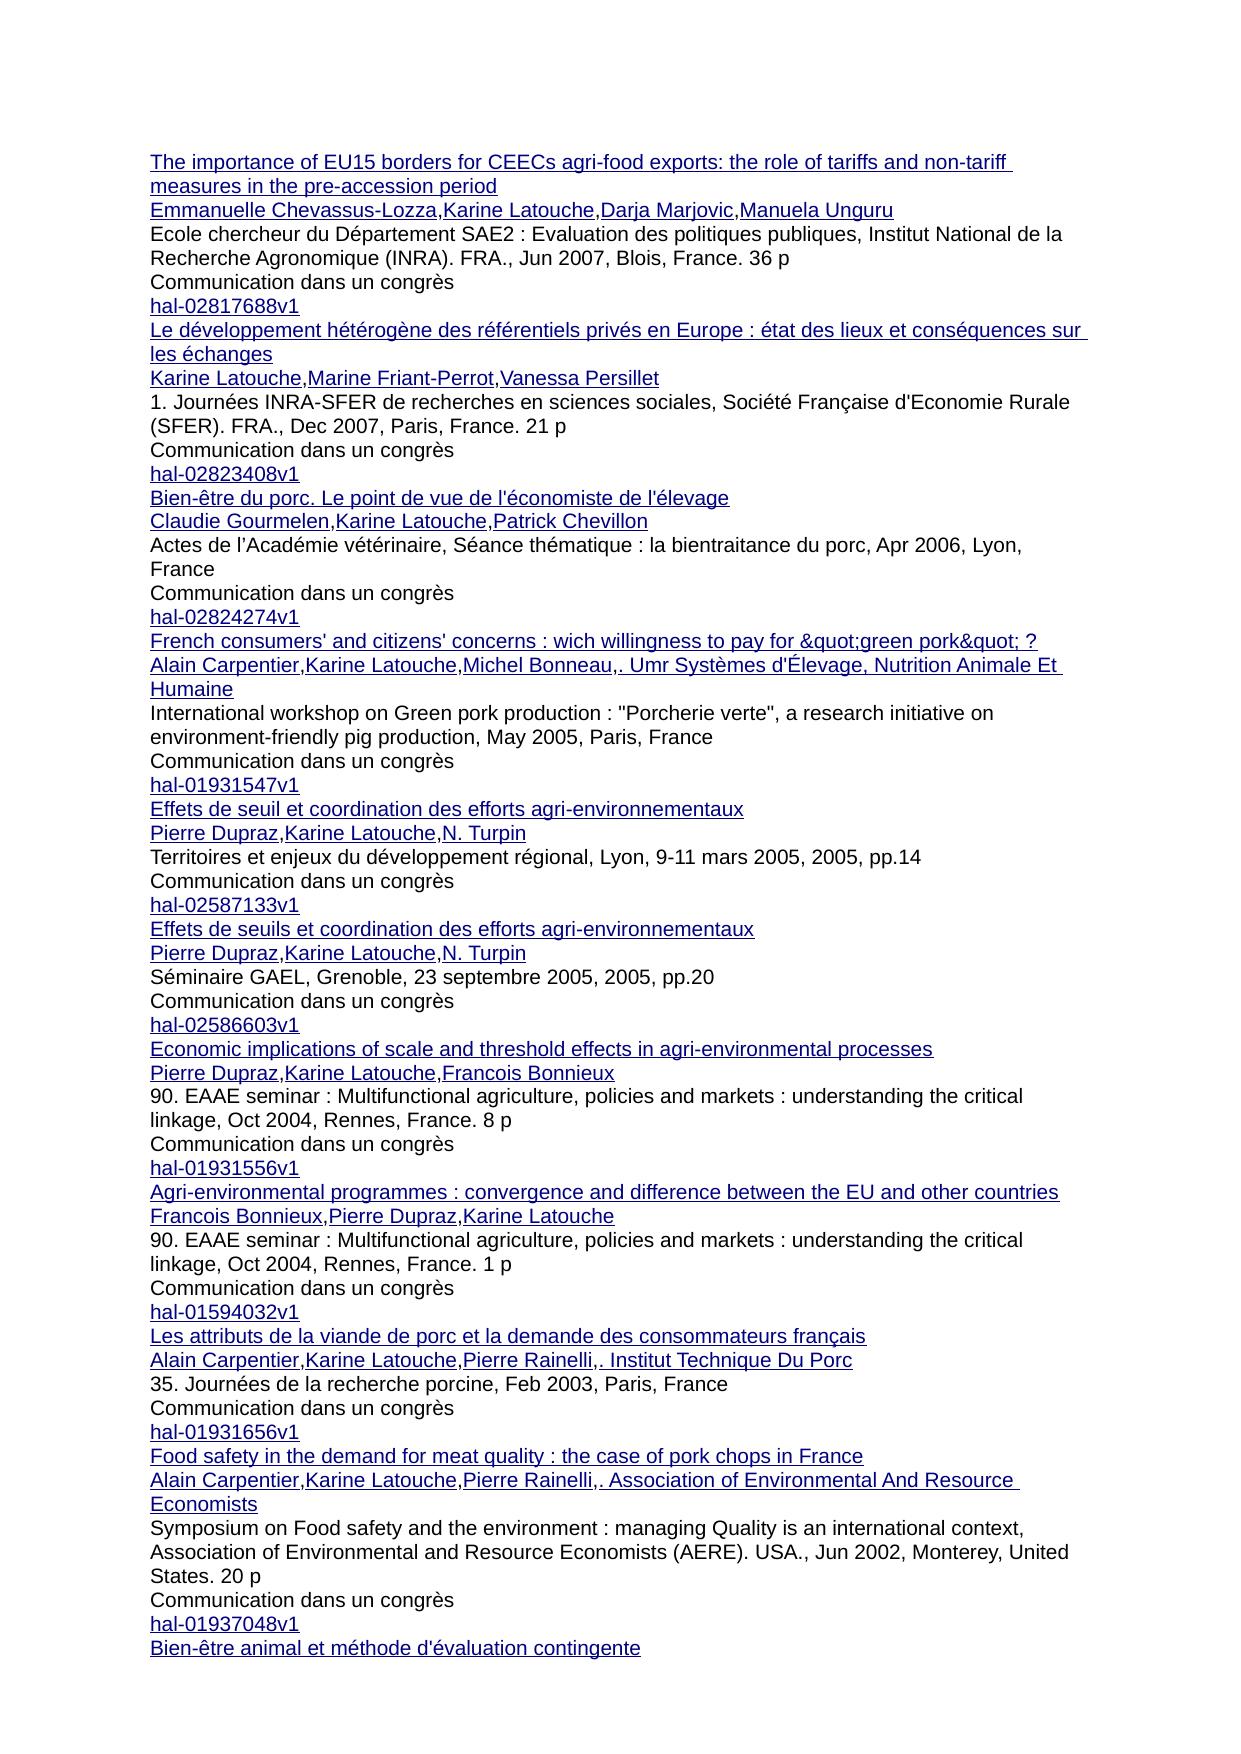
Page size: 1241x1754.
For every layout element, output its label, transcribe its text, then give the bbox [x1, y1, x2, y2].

table_cell Economic implications of scale and threshold effects in agri-environmental processes Pierre Dupraz,Karine Latouche,Francois Bonnieux 90. EAAE seminar : Multifunctional agriculture, policies and markets : understanding the critical linkage, Oct 2004, Rennes, France. 8 p Communication dans un congrès hal-01931556v1 [150, 1036, 1090, 1180]
table_cell Effets de seuil et coordination des efforts agri-environnementaux Pierre Dupraz,Karine Latouche,N. Turpin Territoires et enjeux du développement régional, Lyon, 9-11 mars 2005, 2005, pp.14 Communication dans un congrès hal-02587133v1 [150, 797, 1090, 917]
table_cell Food safety in the demand for meat quality : the case of pork chops in France Alain Carpentier,Karine Latouche,Pierre Rainelli,. Association of Environmental And Resource Economists Symposium on Food safety and the environment : managing Quality is an international context, Association of Environmental and Resource Economists (AERE). USA., Jun 2002, Monterey, United States. 20 p Communication dans un congrès hal-01937048v1 [150, 1444, 1090, 1635]
table_cell The importance of EU15 borders for CEECs agri-food exports: the role of tariffs and non-tariff measures in the pre-accession period Emmanuelle Chevassus-Lozza,Karine Latouche,Darja Marjovic,Manuela Unguru Ecole chercheur du Département SAE2 : Evaluation des politiques publiques, Institut National de la Recherche Agronomique (INRA). FRA., Jun 2007, Blois, France. 36 p Communication dans un congrès hal-02817688v1 [150, 150, 1090, 318]
table_cell Les attributs de la viande de porc et la demande des consommateurs français Alain Carpentier,Karine Latouche,Pierre Rainelli,. Institut Technique Du Porc 35. Journées de la recherche porcine, Feb 2003, Paris, France Communication dans un congrès hal-01931656v1 [150, 1324, 1090, 1444]
table_cell Bien-être du porc. Le point de vue de l'économiste de l'élevage Claudie Gourmelen,Karine Latouche,Patrick Chevillon Actes de l’Académie vétérinaire, Séance thématique : la bientraitance du porc, Apr 2006, Lyon, France Communication dans un congrès hal-02824274v1 [150, 485, 1090, 629]
table_cell French consumers' and citizens' concerns : wich willingness to pay for &quot;green pork&quot; ? Alain Carpentier,Karine Latouche,Michel Bonneau,. Umr Systèmes d'Élevage, Nutrition Animale Et Humaine International workshop on Green pork production : "Porcherie verte", a research initiative on environment-friendly pig production, May 2005, Paris, France Communication dans un congrès hal-01931547v1 [150, 629, 1090, 797]
table_cell Le développement hétérogène des référentiels privés en Europe : état des lieux et conséquences sur les échanges Karine Latouche,Marine Friant-Perrot,Vanessa Persillet 1. Journées INRA-SFER de recherches en sciences sociales, Société Française d'Economie Rurale (SFER). FRA., Dec 2007, Paris, France. 21 p Communication dans un congrès hal-02823408v1 [150, 318, 1090, 485]
table_cell Effets de seuils et coordination des efforts agri-environnementaux Pierre Dupraz,Karine Latouche,N. Turpin Séminaire GAEL, Grenoble, 23 septembre 2005, 2005, pp.20 Communication dans un congrès hal-02586603v1 [150, 917, 1090, 1036]
table_cell Agri-environmental programmes : convergence and difference between the EU and other countries Francois Bonnieux,Pierre Dupraz,Karine Latouche 90. EAAE seminar : Multifunctional agriculture, policies and markets : understanding the critical linkage, Oct 2004, Rennes, France. 1 p Communication dans un congrès hal-01594032v1 [150, 1180, 1090, 1324]
table_cell Bien-être animal et méthode d'évaluation contingente [150, 1635, 1090, 1659]
